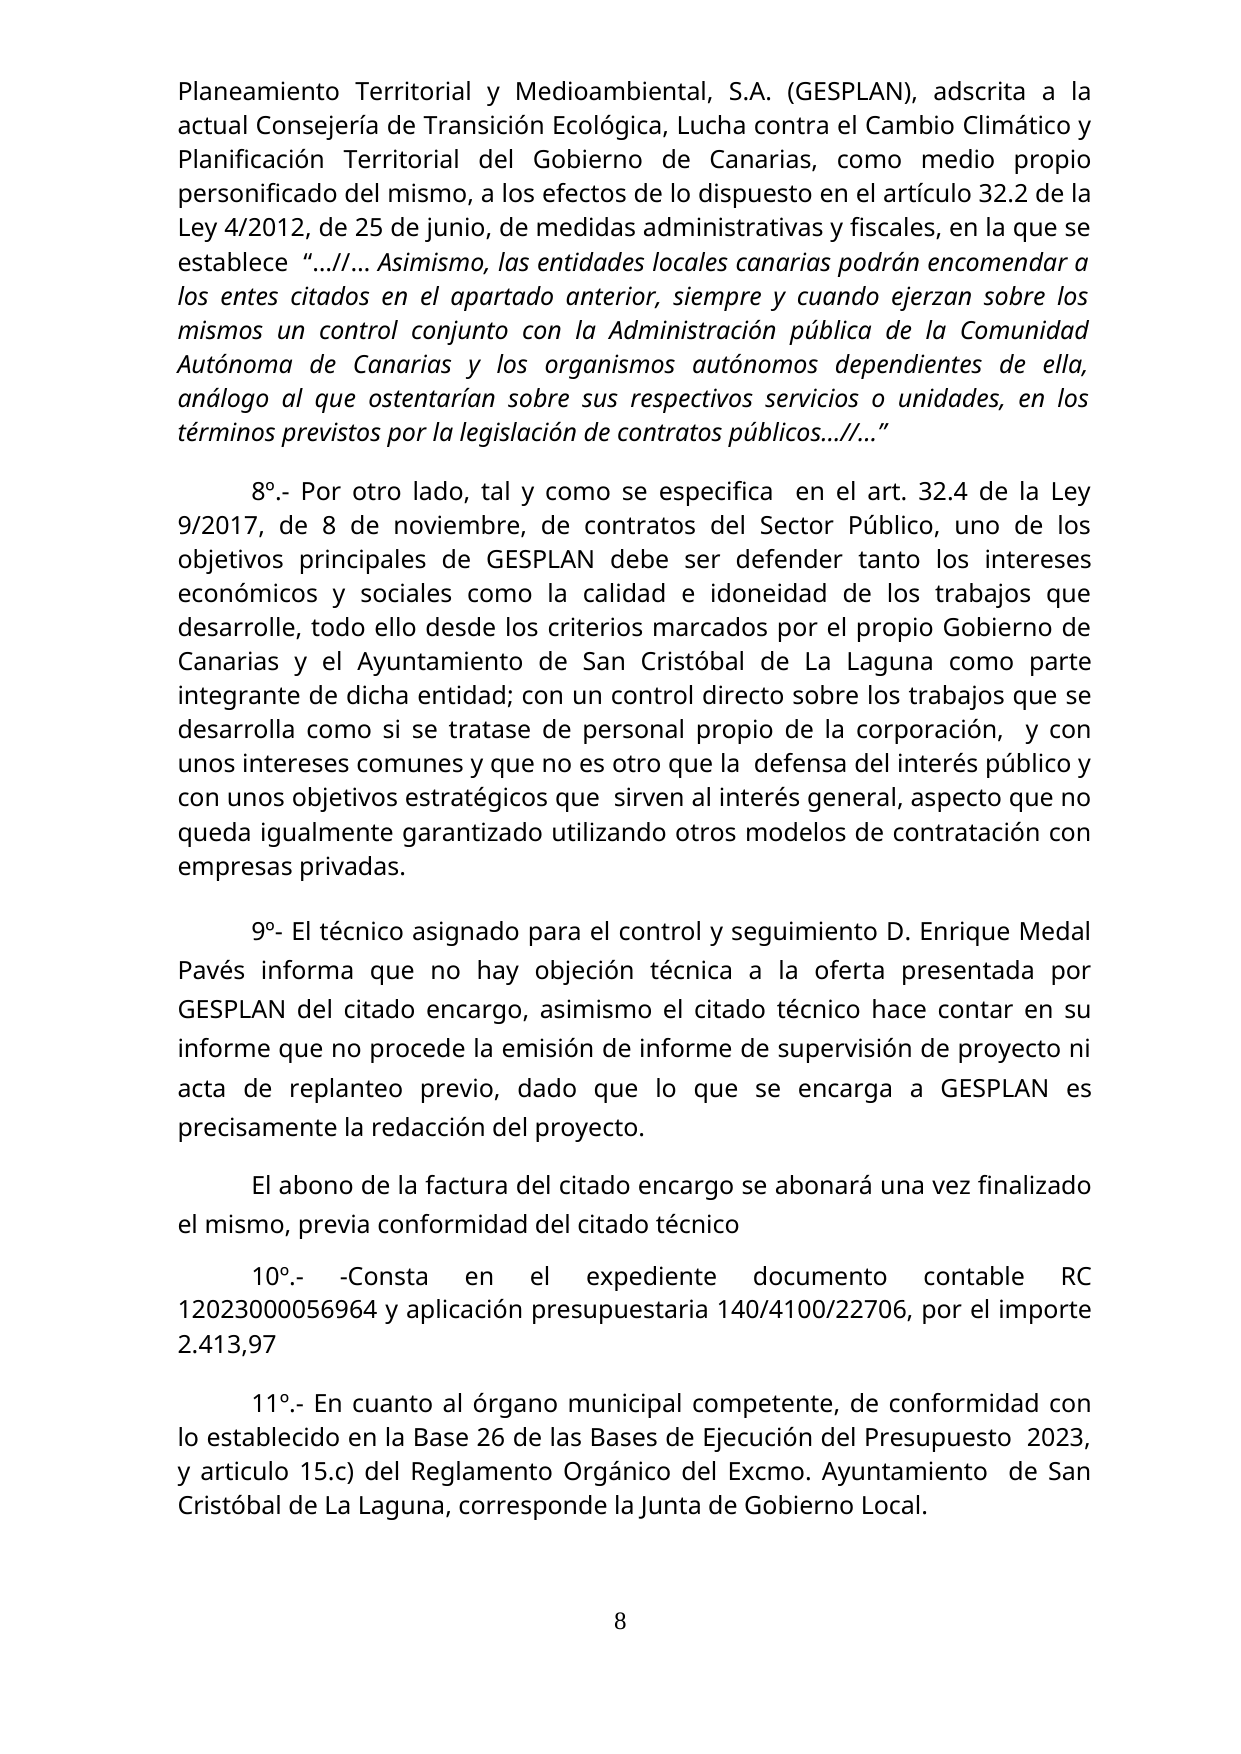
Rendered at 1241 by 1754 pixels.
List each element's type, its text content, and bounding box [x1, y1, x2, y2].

text Planeamiento Territorial y Medioambiental, S.A. (GESPLAN), adscrita a la actual Consejería de Transición Ecológica, Lucha contra el Cambio Climático y Planificación Territorial del Gobierno de Canarias, como medio propio personificado del mismo, a los efectos de lo dispuesto en el artículo 32.2 de la Ley 4/2012, de 25 de junio, de medidas administrativas y fiscales, en la que se establece “…//… Asimismo, las entidades locales canarias podrán encomendar a los entes citados en el apartado anterior, siempre y cuando ejerzan sobre los mismos un control conjunto con la Administración pública de la Comunidad Autónoma de Canarias y los organismos autónomos dependientes de ella, análogo al que ostentarían sobre sus respectivos servicios o unidades, en los términos previstos por la legislación de contratos públicos…//…” [177, 74, 1093, 448]
text 9º- El técnico asignado para el control y seguimiento D. Enrique Medal Pavés informa que no hay objeción técnica a la oferta presentada por GESPLAN del citado encargo, asimismo el citado técnico hace contar en su informe que no procede la emisión de informe de supervisión de proyecto ni acta de replanteo previo, dado que lo que se encarga a GESPLAN es precisamente la redacción del proyecto. [177, 913, 1093, 1143]
text 8º.- Por otro lado, tal y como se especifica en el art. 32.4 de la Ley 9/2017, de 8 de noviembre, de contratos del Sector Público, uno de los objetivos principales de GESPLAN debe ser defender tanto los intereses económicos y sociales como la calidad e idoneidad de los trabajos que desarrolle, todo ello desde los criterios marcados por el propio Gobierno de Canarias y el Ayuntamiento de San Cristóbal de La Laguna como parte integrante de dicha entidad; con un control directo sobre los trabajos que se desarrolla como si se tratase de personal propio de la corporación, y con unos intereses comunes y que no es otro que la defensa del interés público y con unos objetivos estratégicos que sirven al interés general, aspecto que no queda igualmente garantizado utilizando otros modelos de contratación con empresas privadas. [177, 473, 1093, 882]
text 11º.- En cuanto al órgano municipal competente, de conformidad con lo establecido en la Base 26 de las Bases de Ejecución del Presupuesto 2023, y articulo 15.c) del Reglamento Orgánico del Excmo. Ayuntamiento de San Cristóbal de La Laguna, corresponde la Junta de Gobierno Local. [177, 1385, 1093, 1522]
text 10º.- -Consta en el expediente documento contable RC 12023000056964 y aplicación presupuestaria 140/4100/22706, por el importe 2.413,97 [177, 1258, 1093, 1360]
text El abono de la factura del citado encargo se abonará una vez finalizado el mismo, previa conformidad del citado técnico [177, 1167, 1093, 1241]
